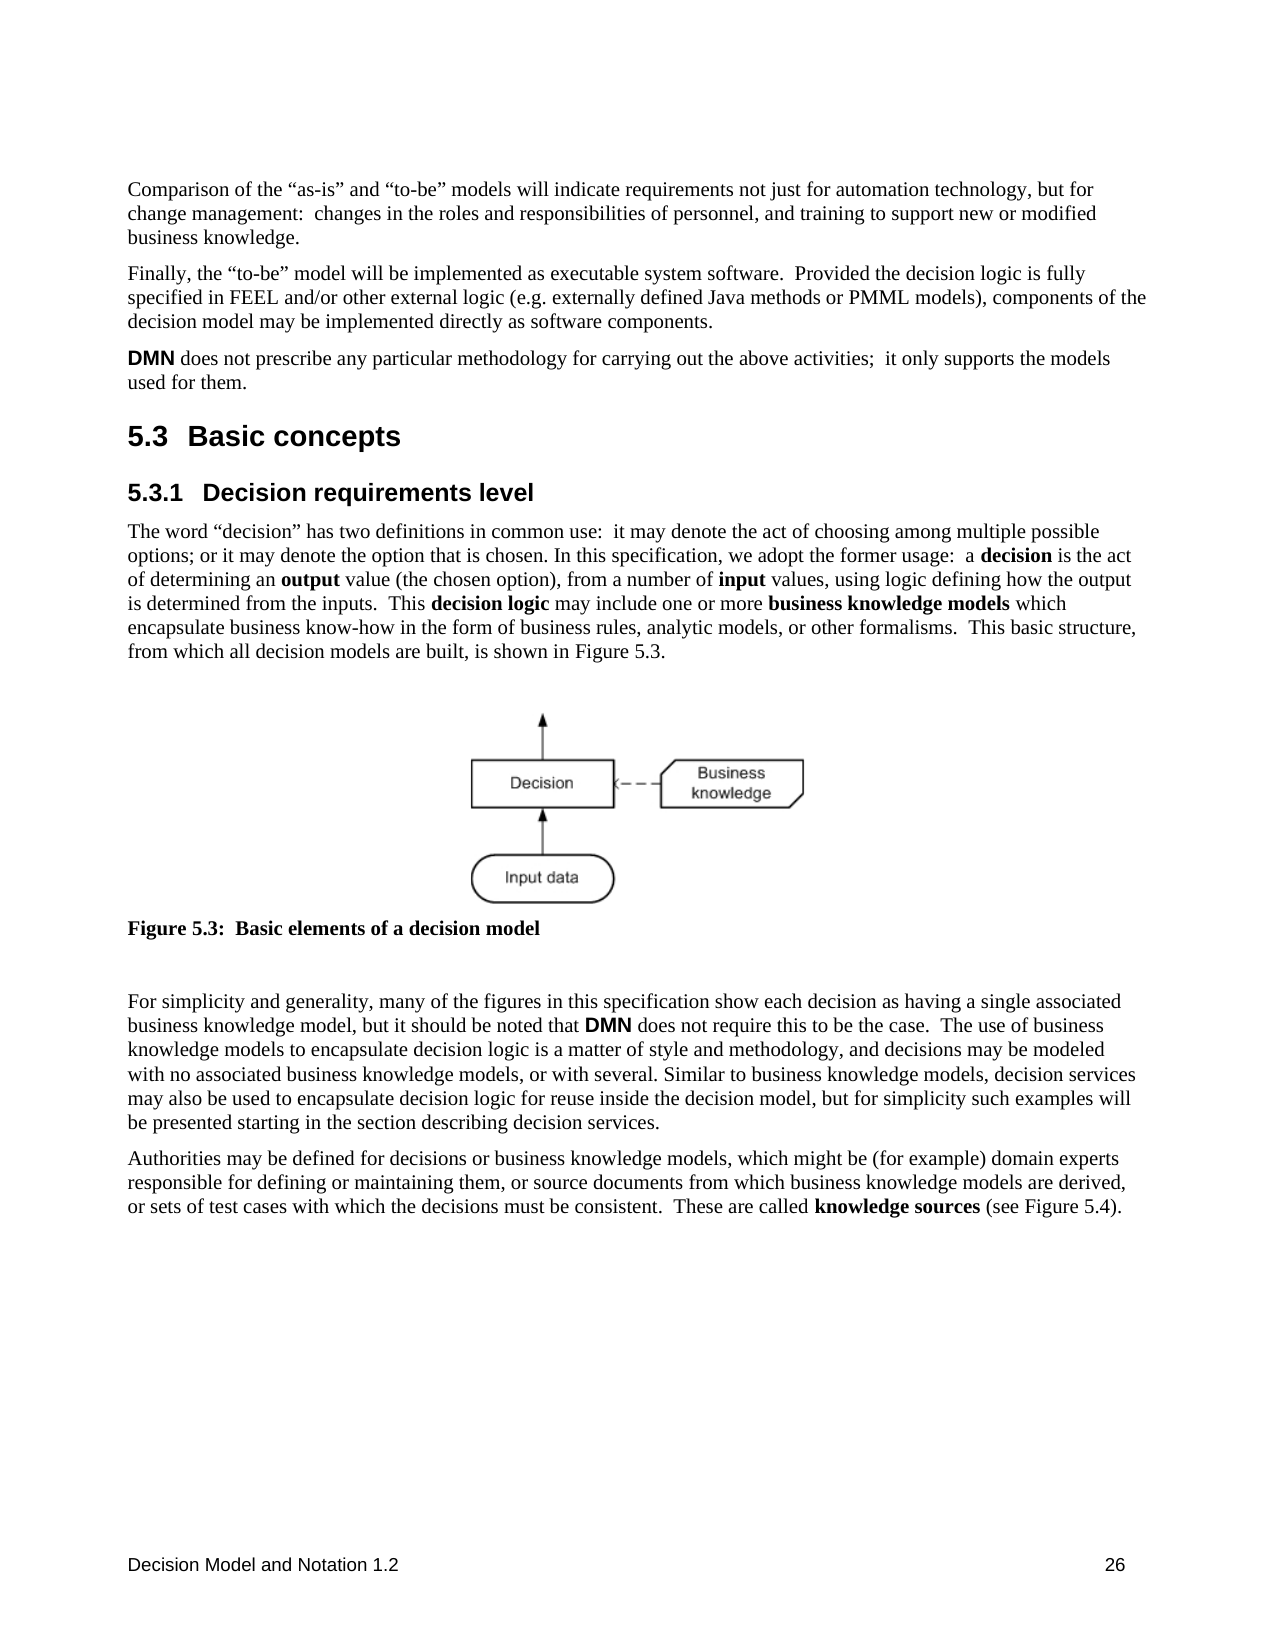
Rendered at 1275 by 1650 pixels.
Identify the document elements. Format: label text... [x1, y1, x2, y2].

text Authorities may be defined for decisions or business knowledge models, which might be (for example) domain experts responsible for defining or maintaining them, or source documents from which business knowledge models are derived, or sets of test cases with which the decisions must be consistent. These are called knowledge sources (see Figure 5.4). [127, 1146, 1147, 1218]
subtitle Decision requirements level [127, 478, 1147, 506]
text Finally, the “to-be” model will be implemented as executable system software. Provided the decision logic is fully specified in FEEL and/or other external logic (e.g. externally defined Java methods or PMML models), components of the decision model may be implemented directly as software components. [127, 261, 1147, 333]
text DMN does not prescribe any particular methodology for carrying out the above activities; it only supports the models used for them. [127, 346, 1147, 394]
text For simplicity and generality, many of the figures in this specification show each decision as having a single associated business knowledge model, but it should be noted that DMN does not require this to be the case. The use of business knowledge models to encapsulate decision logic is a matter of style and methodology, and decisions may be modeled with no associated business knowledge models, or with several. Similar to business knowledge models, decision services may also be used to encapsulate decision logic for reuse inside the decision model, but for simplicity such examples will be presented starting in the section describing decision services. [127, 989, 1147, 1134]
subtitle Basic concepts [127, 419, 1147, 453]
text Comparison of the “as-is” and “to-be” models will indicate requirements not just for automation technology, but for change management: changes in the roles and responsibilities of personnel, and training to support new or modified business knowledge. [127, 176, 1147, 249]
text Figure 5.3: Basic elements of a decision model [127, 916, 1147, 940]
text The word “decision” has two definitions in common use: it may denote the act of choosing among multiple possible options; or it may denote the option that is chosen. In this specification, we adopt the former usage: a decision is the act of determining an output value (the chosen option), from a number of input values, using logic defining how the output is determined from the inputs. This decision logic may include one or more business knowledge models which encapsulate business know-how in the form of business rules, analytic models, or other formalisms. This basic structure, from which all decision models are built, is shown in Figure 5.3. [127, 519, 1147, 663]
picture [470, 712, 805, 904]
